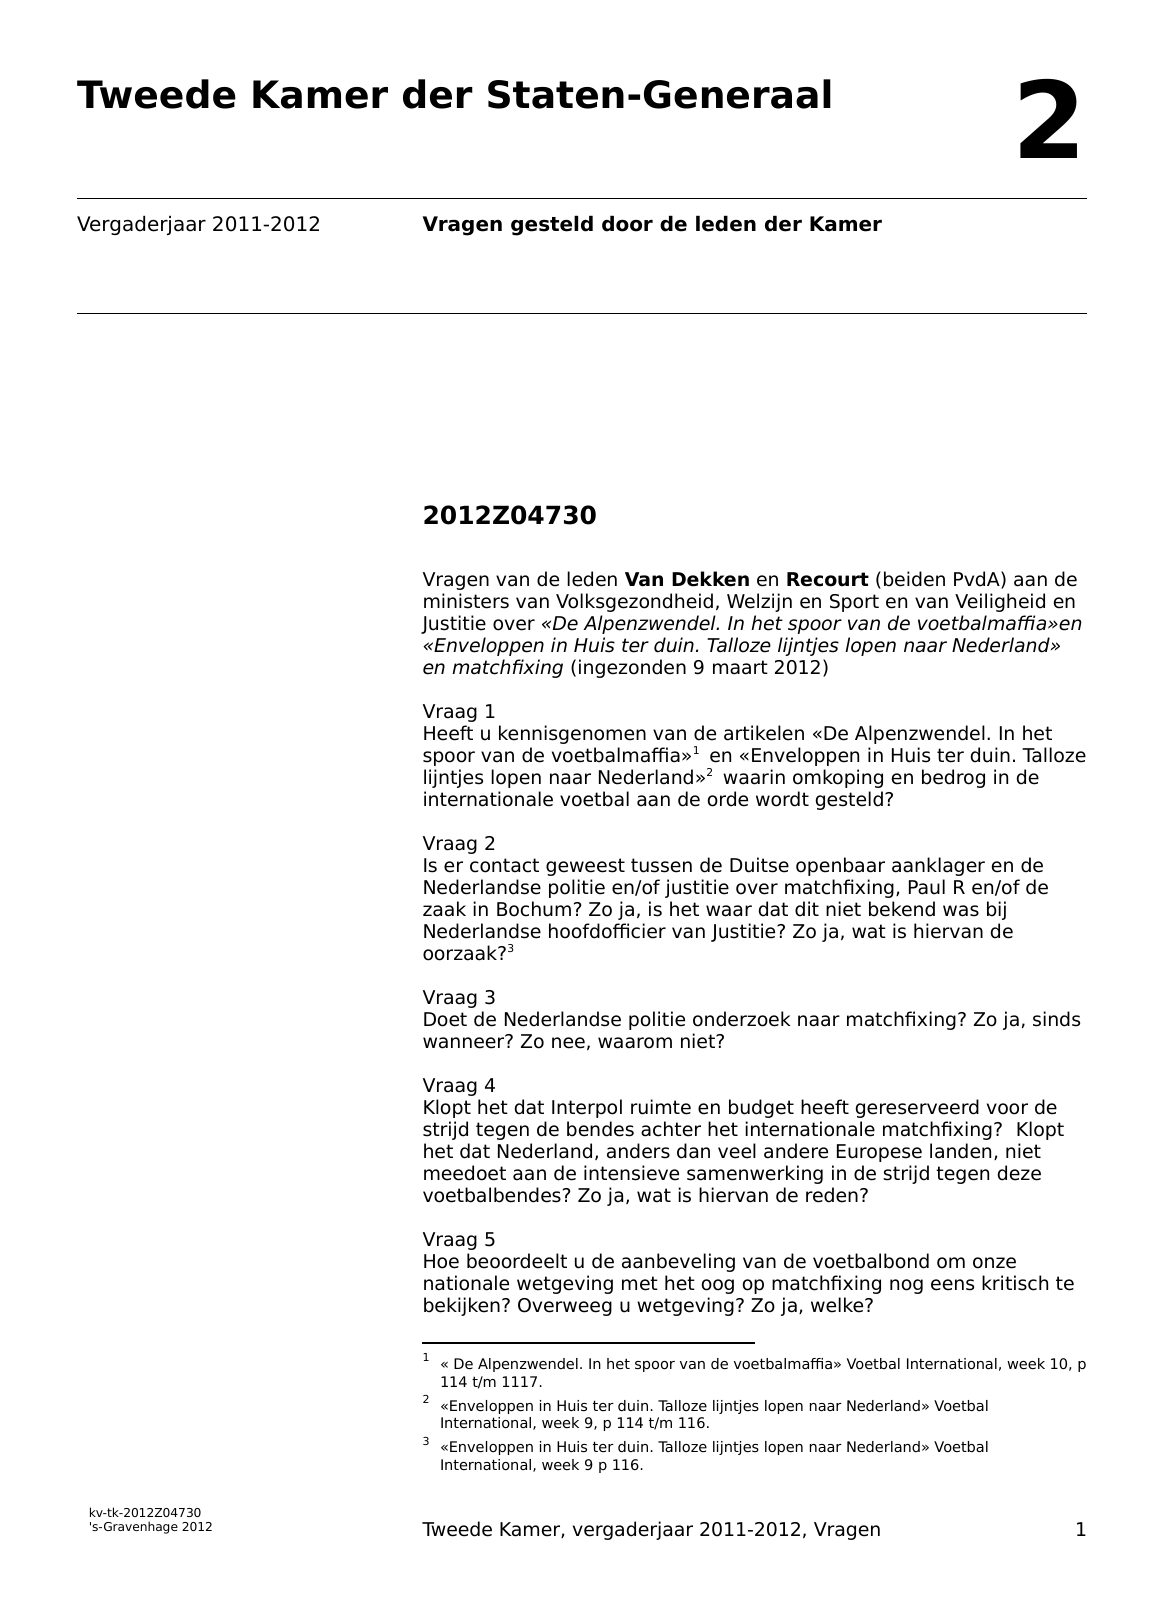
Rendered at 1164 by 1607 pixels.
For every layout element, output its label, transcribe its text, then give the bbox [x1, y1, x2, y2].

text Vraag 2 [422, 833, 1087, 855]
text « De Alpenzwendel. In het spoor van de voetbalmaffia» Voetbal International, week 10, p 114 t/m 1117. [422, 1352, 1087, 1391]
text Is er contact geweest tussen de Duitse openbaar aanklager en de Nederlandse politie en/of justitie over matchfixing, Paul R en/of de zaak in Bochum? Zo ja, is het waar dat dit niet bekend was bij Nederlandse hoofdofficier van Justitie? Zo ja, wat is hiervan de oorzaak? [422, 855, 1087, 965]
text Vraag 4 [422, 1075, 1087, 1097]
text Hoe beoordeelt u de aanbeveling van de voetbalbond om onze nationale wetgeving met het oog op matchfixing nog eens kritisch te bekijken? Overweeg u wetgeving? Zo ja, welke? [422, 1251, 1087, 1317]
table_header Tweede Kamer der Staten-Generaal [77, 59, 886, 198]
text «Enveloppen in Huis ter duin. Talloze lijntjes lopen naar Nederland» Voetbal International, week 9 p 116. [422, 1435, 1087, 1474]
text Heeft u kennisgenomen van de artikelen «De Alpenzwendel. In het spoor van de voetbalmaffia» en «Enveloppen in Huis ter duin. Talloze lijntjes lopen naar Nederland» waarin omkoping en bedrog in de internationale voetbal aan de orde wordt gesteld? [422, 723, 1087, 811]
text «Enveloppen in Huis ter duin. Talloze lijntjes lopen naar Nederland» Voetbal International, week 9, p 114 t/m 116. [422, 1393, 1087, 1432]
table_header 2 [886, 59, 1087, 198]
text Vraag 1 [422, 701, 1087, 723]
text 2012Z04730 [422, 501, 1087, 531]
text Klopt het dat Interpol ruimte en budget heeft gereserveerd voor de strijd tegen de bendes achter het internationale matchfixing? Klopt het dat Nederland, anders dan veel andere Europese landen, niet meedoet aan de intensieve samenwerking in de strijd tegen deze voetbalbendes? Zo ja, wat is hiervan de reden? [422, 1097, 1087, 1207]
text Doet de Nederlandse politie onderzoek naar matchfixing? Zo ja, sinds wanneer? Zo nee, waarom niet? [422, 1009, 1087, 1053]
table_cell Vergaderjaar 2011-2012 [77, 199, 422, 313]
text kv-tk-2012Z04730 [88, 1506, 323, 1520]
text Vraag 3 [422, 987, 1087, 1009]
text Vraag 5 [422, 1229, 1087, 1251]
text Vragen van de leden Van Dekken en Recourt (beiden PvdA) aan de ministers van Volksgezondheid, Welzijn en Sport en van Veiligheid en Justitie over «De Alpenzwendel. In het spoor van de voetbalmaffia»en «Enveloppen in Huis ter duin. Talloze lijntjes lopen naar Nederland» en matchfixing (ingezonden 9 maart 2012) [422, 569, 1087, 679]
table_cell Vragen gesteld door de leden der Kamer [422, 199, 1087, 313]
text 's-Gravenhage 2012 [88, 1520, 323, 1534]
